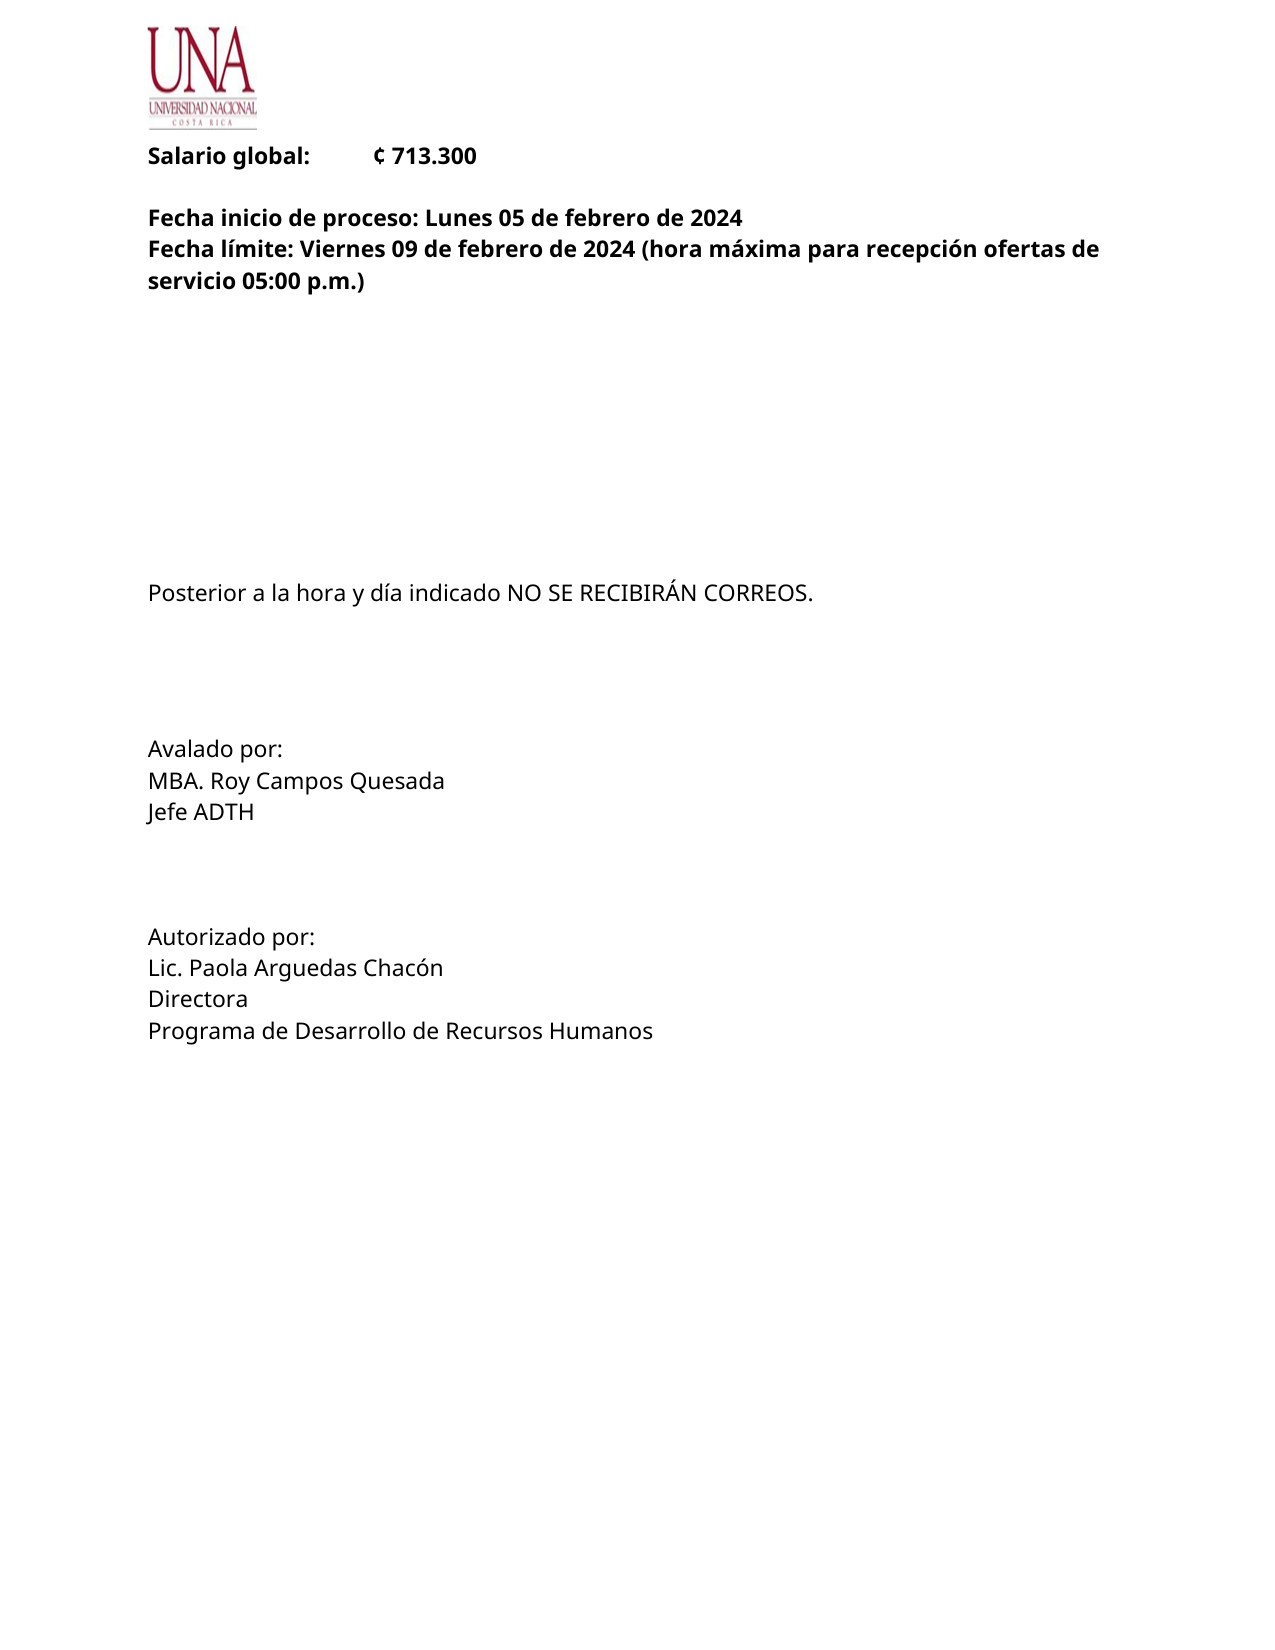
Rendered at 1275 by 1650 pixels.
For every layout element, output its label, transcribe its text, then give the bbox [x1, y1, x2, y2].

text Salario global: ¢ 713.300 [148, 139, 1120, 171]
text Autorizado por: Lic. Paola Arguedas Chacón Directora Programa de Desarrollo de Recursos Humanos [148, 921, 1133, 1046]
text Avalado por: MBA. Roy Campos Quesada Jefe ADTH [148, 733, 1133, 921]
text Fecha inicio de proceso: Lunes 05 de febrero de 2024 [148, 202, 1133, 233]
text Posterior a la hora y día indicado NO SE RECIBIRÁN CORREOS. [148, 577, 1133, 608]
text Fecha límite: Viernes 09 de febrero de 2024 (hora máxima para recepción ofertas de servicio 05:00 p.m.) [148, 233, 1133, 296]
